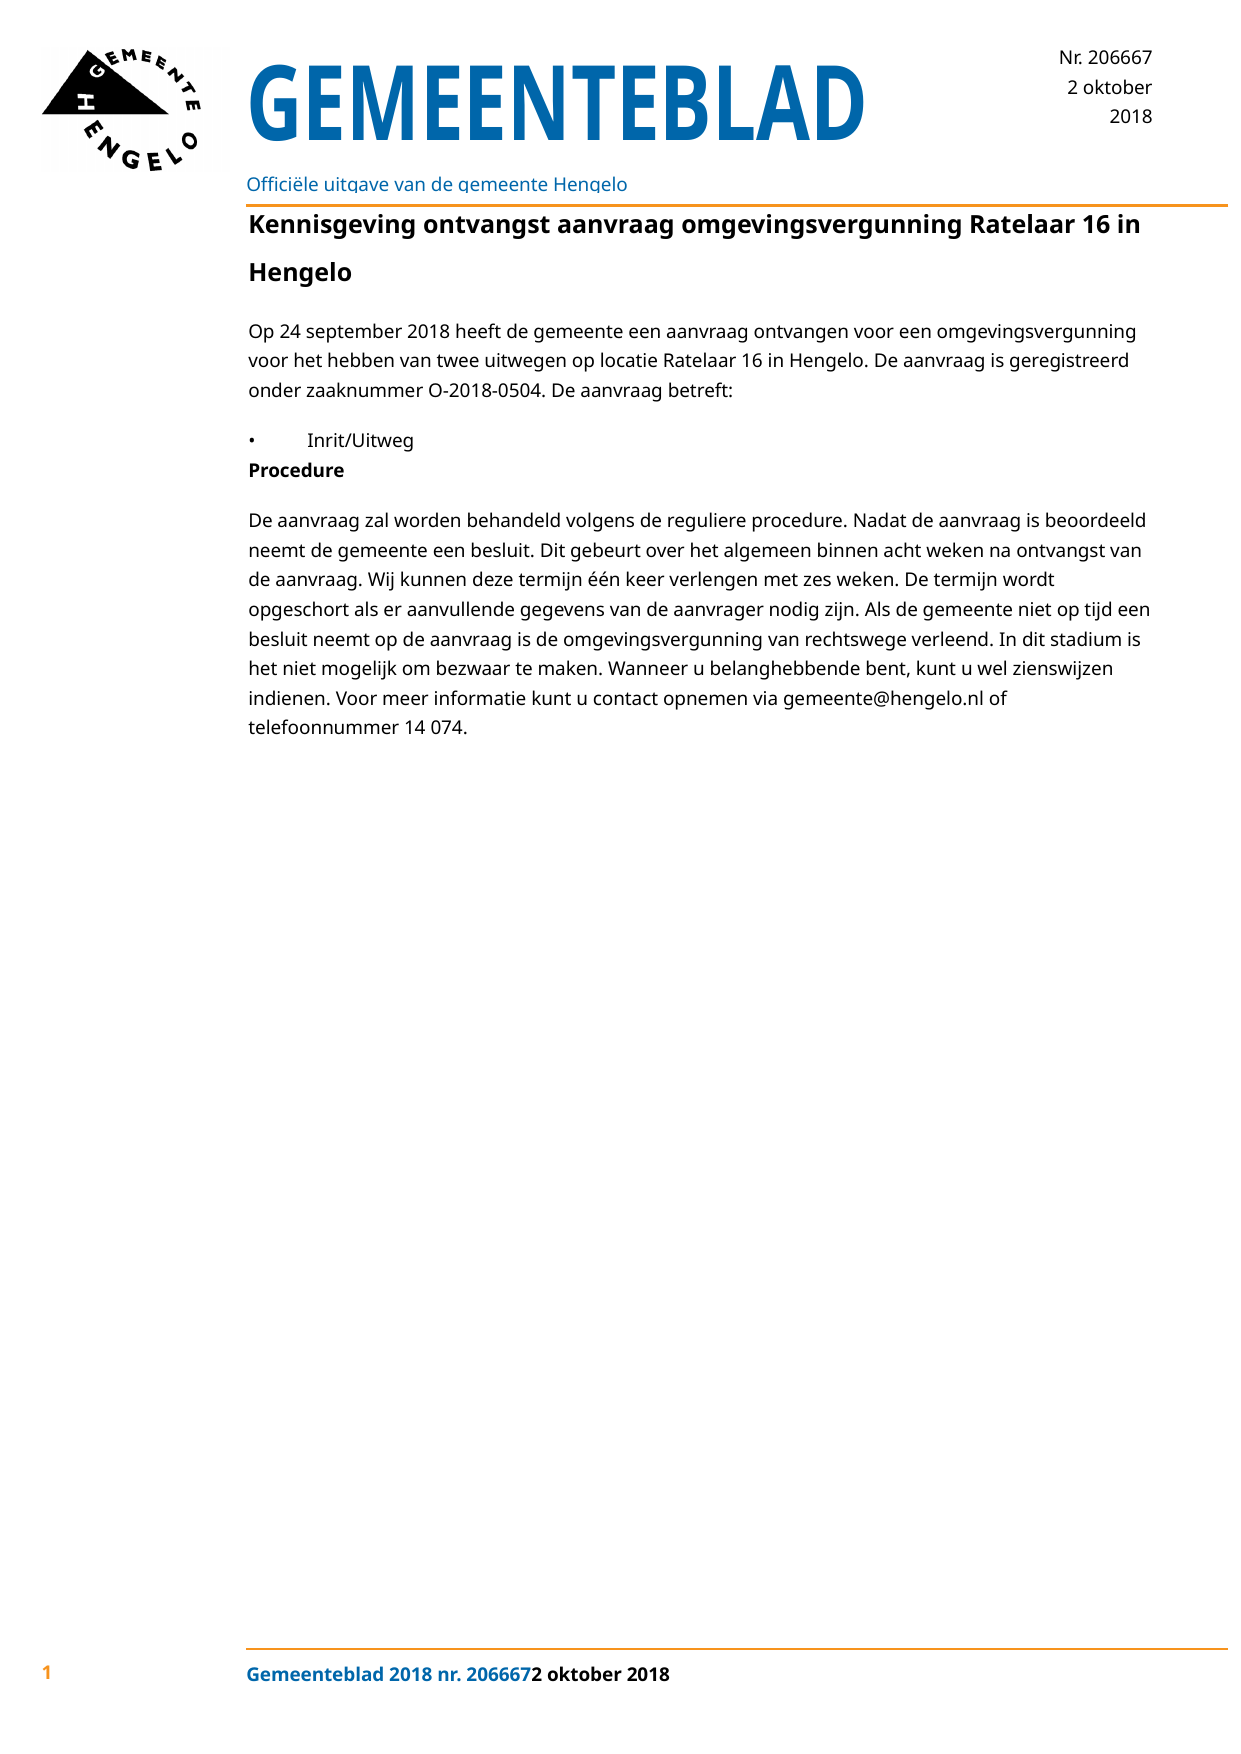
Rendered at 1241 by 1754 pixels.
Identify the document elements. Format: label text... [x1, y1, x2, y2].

text De aanvraag zal worden behandeld volgens de reguliere procedure. Nadat de aanvraag is beoordeeld neemt de gemeente een besluit. Dit gebeurt over het algemeen binnen acht weken na ontvangst van de aanvraag. Wij kunnen deze termijn één keer verlengen met zes weken. De termijn wordt opgeschort als er aanvullende gegevens van de aanvrager nodig zijn. Als de gemeente niet op tijd een besluit neemt op de aanvraag is de omgevingsvergunning van rechtswege verleend. In dit stadium is het niet mogelijk om bezwaar te maken. Wanneer u belanghebbende bent, kunt u wel zienswijzen indienen. Voor meer informatie kunt u contact opnemen via gemeente@hengelo.nl of telefoonnummer 14 074. [248, 507, 1152, 740]
picture [41, 47, 231, 172]
text Procedure [248, 457, 1152, 483]
text Kennisgeving ontvangst aanvraag omgevingsvergunning Ratelaar 16 in Hengelo [248, 207, 1152, 288]
text Op 24 september 2018 heeft de gemeente een aanvraag ontvangen voor een omgevingsvergunning voor het hebben van twee uitwegen op locatie Ratelaar 16 in Hengelo. De aanvraag is geregistreerd onder zaaknummer O-2018-0504. De aanvraag betreft: [248, 318, 1152, 403]
list Inrit/Uitweg [248, 427, 1152, 453]
